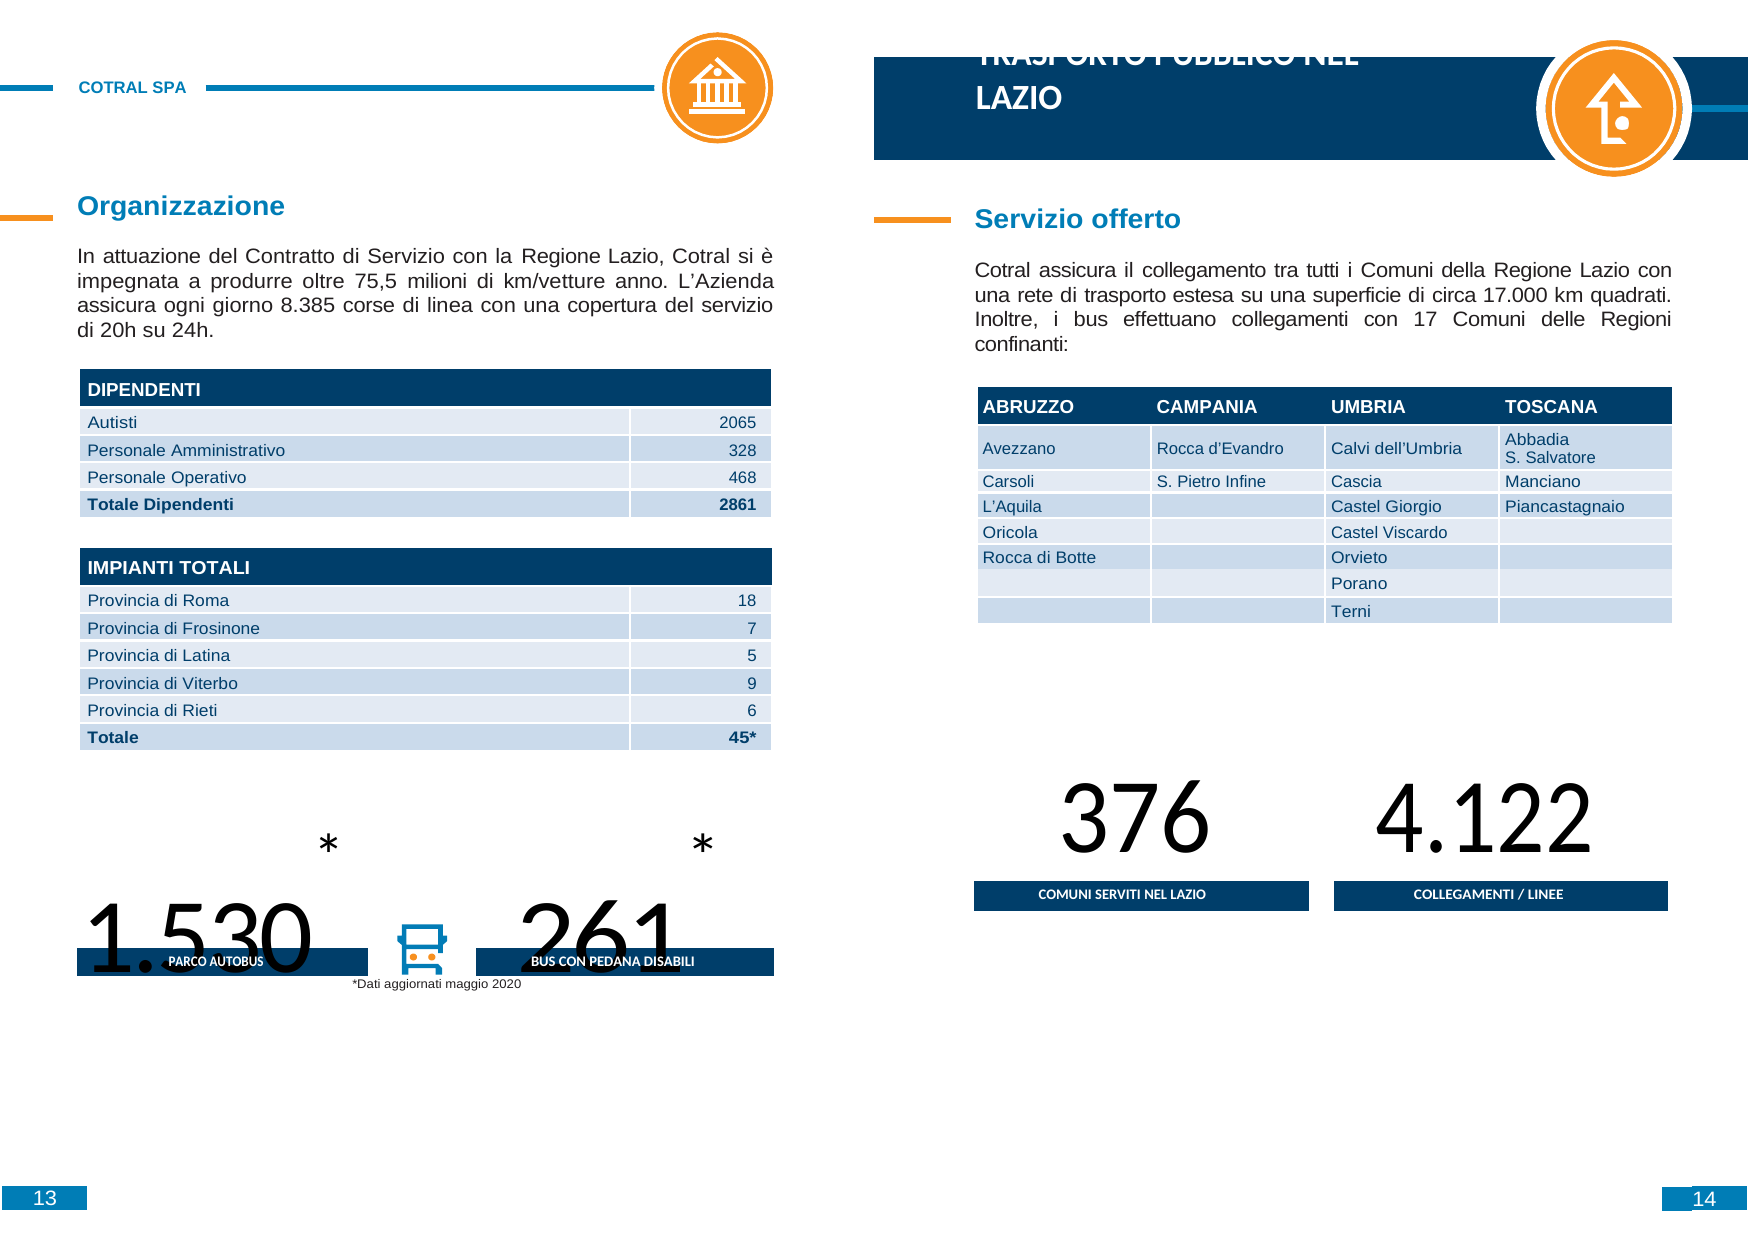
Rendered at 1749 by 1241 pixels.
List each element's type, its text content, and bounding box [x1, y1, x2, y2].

table_cell Oricola [978, 519, 1150, 543]
text Cotral assicura il collegamento tra tutti i Comuni della Regione Lazio con una rete di trasporto estesa su una superficie di circa 17.000 km quadrati. Inoltre, i bus effettuano collegamenti con 17 Comuni delle Regioni confinanti: [974, 258, 1672, 356]
table_cell S. Pietro Infine [1152, 471, 1324, 491]
text COTRAL SPA [78, 78, 654, 97]
table_cell Calvi dell’Umbria [1326, 426, 1498, 469]
subtitle Organizzazione [77, 189, 778, 221]
table_cell 5 [631, 642, 771, 667]
table_cell Provincia di Frosinone [80, 614, 629, 639]
table_cell [1500, 545, 1672, 569]
text *Dati aggiornati maggio 2020 [352, 977, 778, 991]
table_cell 2065 [631, 409, 771, 434]
table_cell Personale Operativo [80, 463, 629, 488]
table_cell [1152, 569, 1324, 596]
table_cell [1500, 519, 1672, 543]
table_cell [978, 569, 1150, 596]
table_cell 468 [631, 463, 771, 488]
table_cell 9 [631, 669, 771, 694]
table_cell Totale Dipendenti [80, 491, 629, 517]
table_cell [1152, 494, 1324, 517]
table_cell Provincia di Viterbo [80, 669, 629, 694]
table_cell Cascia [1326, 471, 1498, 491]
table_cell Castel Giorgio [1326, 494, 1498, 517]
table_cell 6 [631, 696, 771, 722]
table_cell 18 [631, 587, 771, 612]
text In attuazione del Contratto di Servizio con la Regione Lazio, Cotral si è impegnata a produrre oltre 75,5 milioni di km/vetture anno. L’Azienda assicura ogni giorno 8.385 corse di linea con una copertura del servizio di 20h su 24h. [77, 244, 774, 342]
table_cell Manciano [1500, 471, 1672, 491]
table_header IMPIANTI TOTALI [80, 548, 772, 585]
table_cell Porano [1326, 569, 1498, 596]
table_header ABRUZZO CAMPANIA UMBRIA TOSCANA [978, 387, 1672, 424]
table_cell [1500, 569, 1672, 596]
table_cell Autisti [80, 409, 629, 434]
text Servizio offerto [974, 203, 1749, 235]
table_cell Rocca di Botte [978, 545, 1150, 569]
table_cell Avezzano [978, 426, 1150, 469]
table_cell [1152, 598, 1324, 623]
table_cell Abbadia S. Salvatore [1500, 426, 1672, 469]
table_cell 2861 [631, 491, 771, 517]
table_cell 328 [631, 436, 771, 461]
table_cell Provincia di Roma [80, 587, 629, 612]
table_cell Personale Amministrativo [80, 436, 629, 461]
table_cell Provincia di Rieti [80, 696, 629, 722]
table_cell 45* [631, 724, 771, 750]
table_cell [978, 598, 1150, 623]
table_cell Castel Viscardo [1326, 519, 1498, 543]
text [781, 78, 874, 97]
table_header DIPENDENTI [80, 369, 771, 406]
table_cell [1500, 598, 1672, 623]
table_cell 7 [631, 614, 771, 639]
table_cell Carsoli [978, 471, 1150, 491]
table_cell L’Aquila [978, 494, 1150, 517]
table_cell Rocca d’Evandro [1152, 426, 1324, 469]
table_cell Orvieto [1326, 545, 1498, 569]
table_cell [1152, 519, 1324, 543]
table_cell Terni [1326, 598, 1498, 623]
table_cell Piancastagnaio [1500, 494, 1672, 517]
table_cell [1152, 545, 1324, 569]
table_cell Provincia di Latina [80, 642, 629, 667]
table_cell Totale [80, 724, 629, 750]
